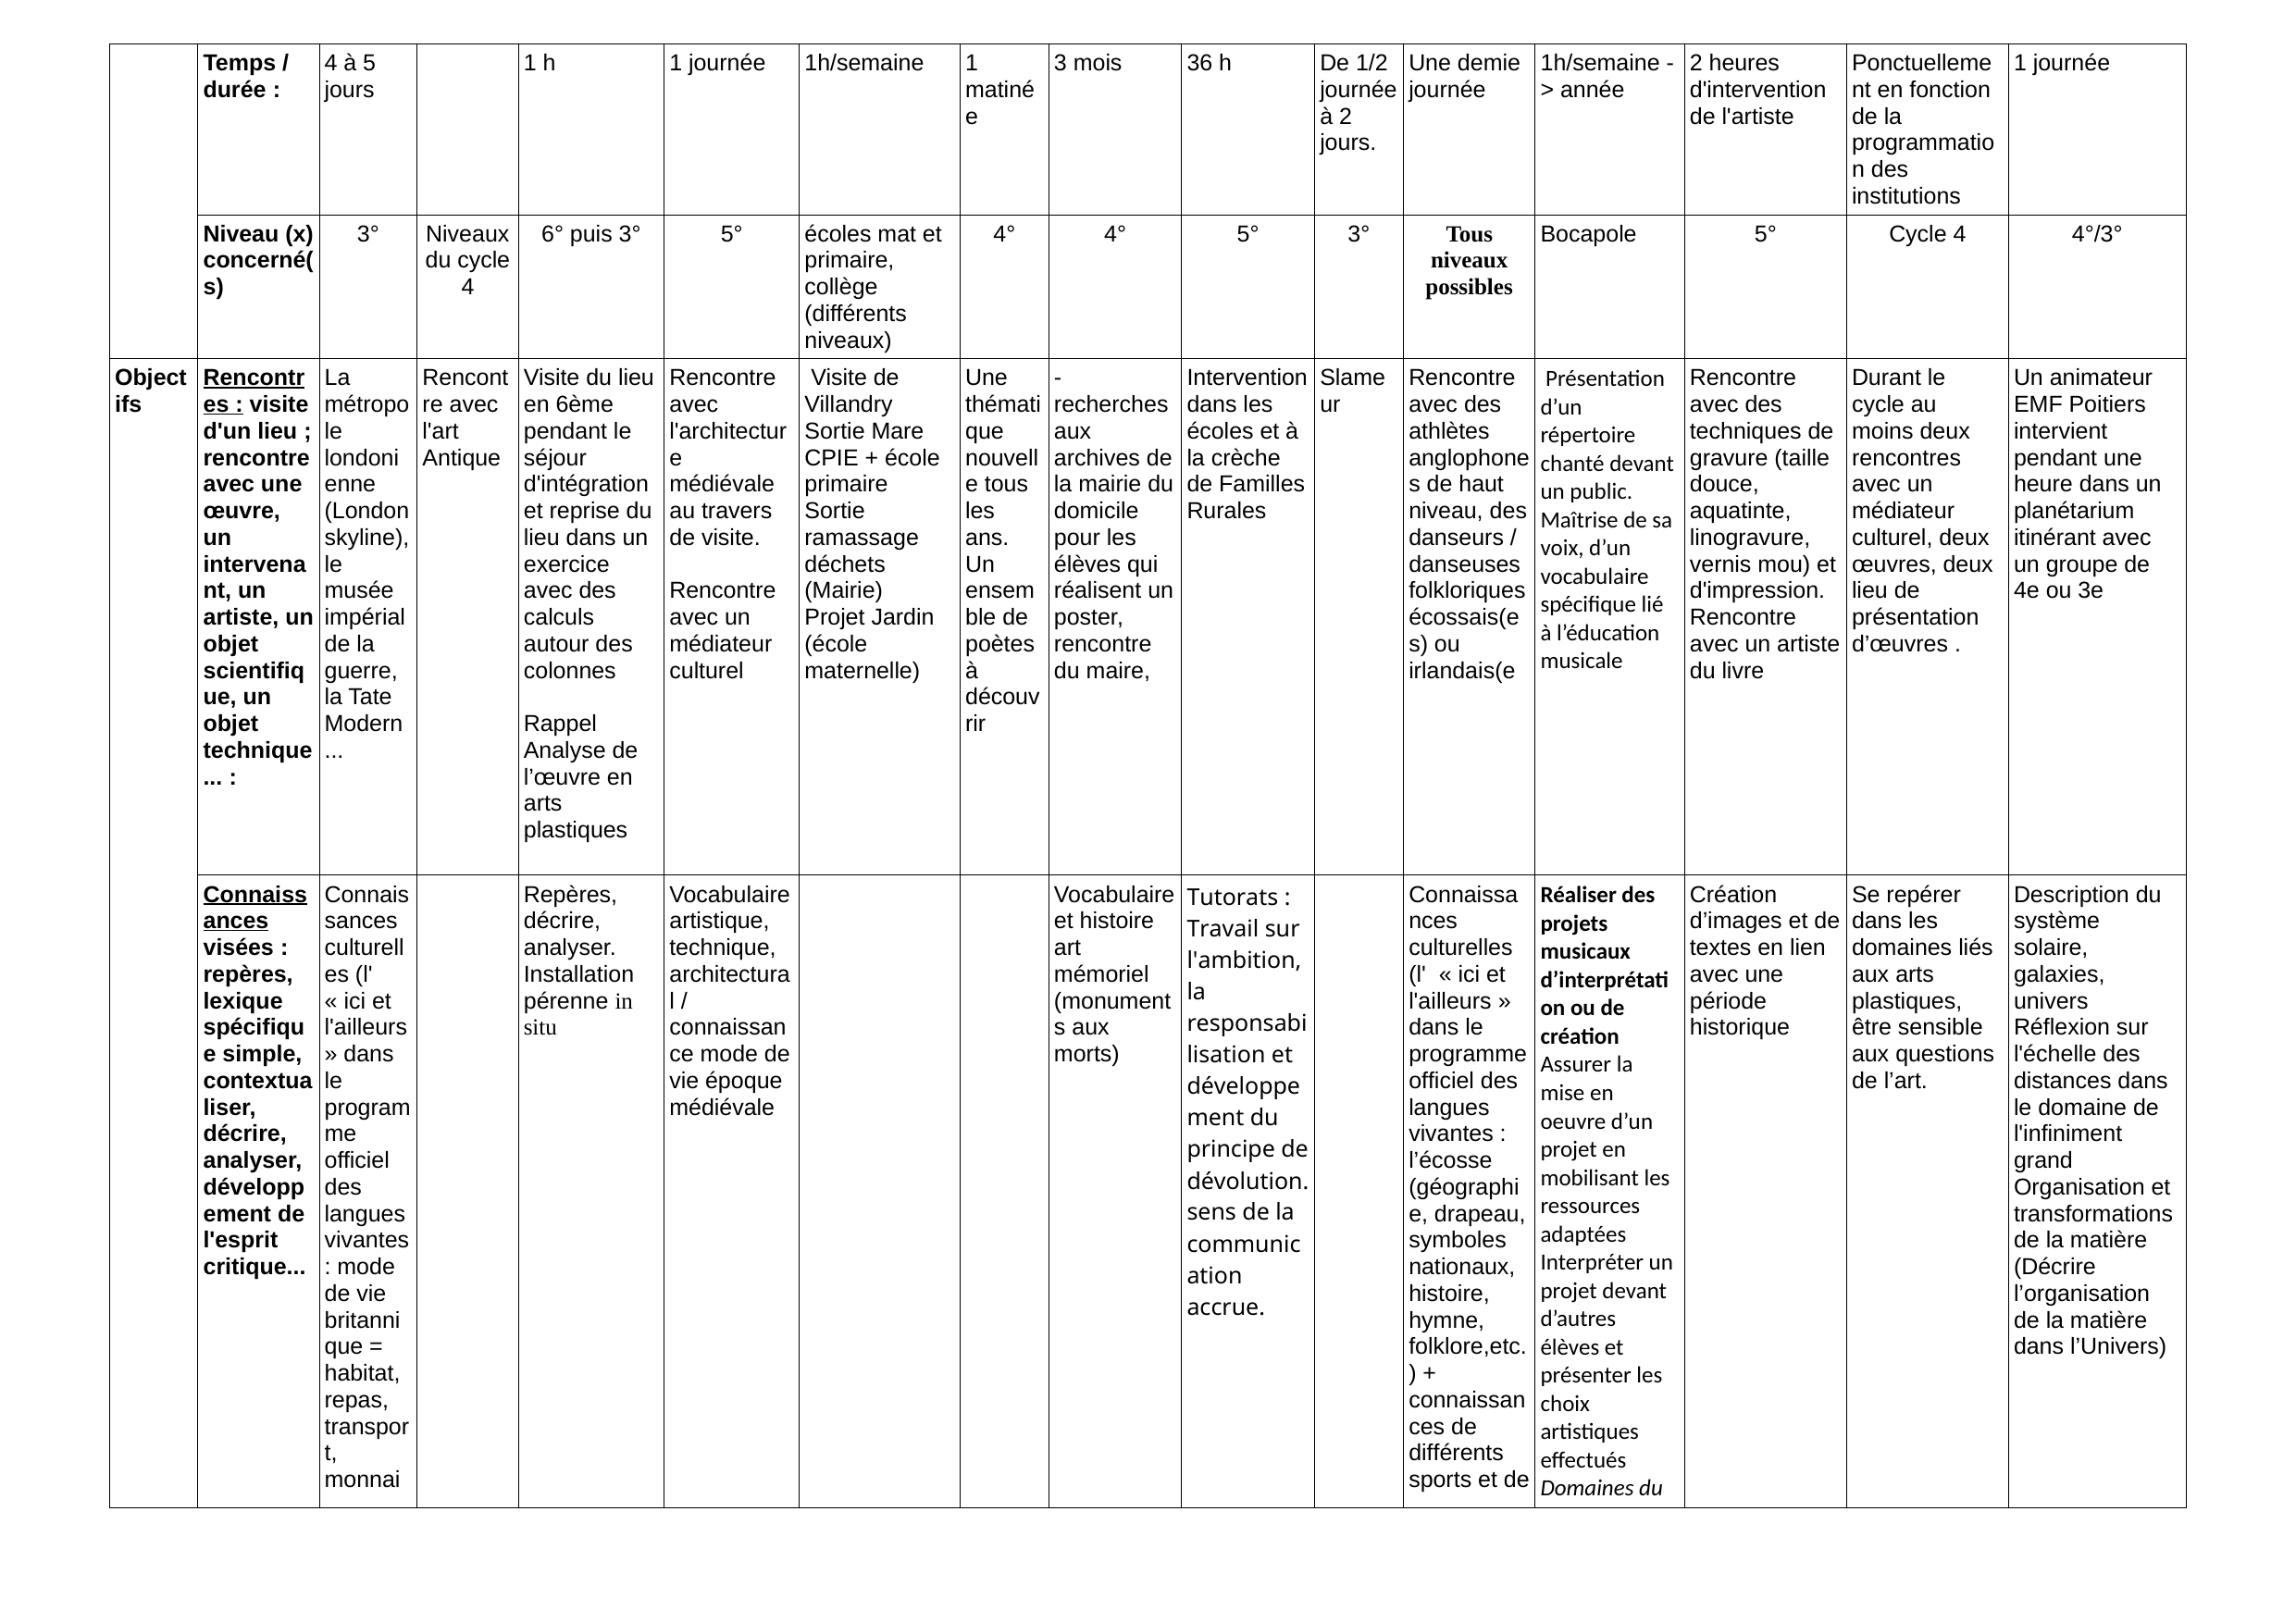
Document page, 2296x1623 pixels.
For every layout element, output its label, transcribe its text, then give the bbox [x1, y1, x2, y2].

table_cell Cycle 4 [1847, 216, 2008, 358]
table_cell 4 à 5 jours [320, 44, 416, 214]
table_cell Connaissances visées : repères, lexique spécifique simple, contextualiser, décrire, analyser, développement de l'esprit critique... [198, 875, 319, 1507]
table_cell 5° [1182, 216, 1314, 358]
table_cell [417, 875, 518, 1507]
table_cell 2 heures d'intervention de l'artiste [1685, 44, 1846, 214]
table_cell Repères, décrire, analyser. Installation pérenne in situ [519, 875, 664, 1507]
table_cell [961, 875, 1049, 1507]
table_cell 1h/semaine -> année [1535, 44, 1684, 214]
table_cell - recherches aux archives de la mairie du domicile pour les élèves qui réalisent un poster, rencontre du maire, [1049, 359, 1181, 874]
table_cell Connaissances culturelles (l' « ici et l'ailleurs » dans le programme officiel des langues vivantes : mode de vie britannique = habitat, repas, transport, monnai [320, 875, 416, 1507]
table_cell Visite de Villandry Sortie Mare CPIE + école primaire Sortie ramassage déchets (Mairie) Projet Jardin (école maternelle) [800, 359, 960, 874]
table_cell 4° [1049, 216, 1181, 358]
table_cell 1 matinée [961, 44, 1049, 214]
table_cell 1 h [519, 44, 664, 214]
table_cell Objectifs [110, 359, 197, 1507]
table_cell Rencontre avec des techniques de gravure (taille douce, aquatinte, linogravure, vernis mou) et d'impression. Rencontre avec un artiste du livre [1685, 359, 1846, 874]
table_cell Visite du lieu en 6ème pendant le séjour d'intégration et reprise du lieu dans un exercice avec des calculs autour des colonnes Rappel Analyse de l’œuvre en arts plastiques [519, 359, 664, 874]
table_cell 5° [1685, 216, 1846, 358]
table_cell 36 h [1182, 44, 1314, 214]
table_cell Connaissances culturelles (l' « ici et l'ailleurs » dans le programme officiel des langues vivantes : l’écosse (géographie, drapeau, symboles nationaux, histoire, hymne, folklore,etc.) + connaissances de différents sports et de [1404, 875, 1534, 1507]
table_cell Slameur [1315, 359, 1403, 874]
table_cell 4°/3° [2009, 216, 2186, 358]
table_cell Réaliser des projets musicaux d’interprétation ou de création Assurer la mise en oeuvre d’un projet en mobilisant les ressources adaptées Interpréter un projet devant d’autres élèves et présenter les choix artistiques effectués Domaines du [1535, 875, 1684, 1507]
table_cell Création d’images et de textes en lien avec une période historique [1685, 875, 1846, 1507]
table_cell [1315, 875, 1403, 1507]
table_cell [110, 44, 197, 358]
table_cell Intervention dans les écoles et à la crèche de Familles Rurales [1182, 359, 1314, 874]
table_cell Tous niveaux possibles [1404, 216, 1534, 358]
table_cell Se repérer dans les domaines liés aux arts plastiques, être sensible aux questions de l’art. [1847, 875, 2008, 1507]
table_cell écoles mat et primaire, collège (différents niveaux) [800, 216, 960, 358]
table_cell 3 mois [1049, 44, 1181, 214]
table_cell Durant le cycle au moins deux rencontres avec un médiateur culturel, deux œuvres, deux lieu de présentation d’œuvres . [1847, 359, 2008, 874]
table_cell Ponctuellement en fonction de la programmation des institutions [1847, 44, 2008, 214]
table_cell Rencontre avec l'art Antique [417, 359, 518, 874]
table_cell [800, 875, 960, 1507]
table_cell [417, 44, 518, 214]
table_cell 6° puis 3° [519, 216, 664, 358]
table_cell 3° [320, 216, 416, 358]
table_cell Vocabulaire et histoire art mémoriel (monuments aux morts) [1049, 875, 1181, 1507]
table_cell Tutorats : Travail sur l'ambition, la responsabilisation et développement du principe de dévolution. sens de la communication accrue. [1182, 875, 1314, 1507]
table_cell 3° [1315, 216, 1403, 358]
table_cell Rencontre avec l'architecture médiévale au travers de visite. Rencontre avec un médiateur culturel [664, 359, 799, 874]
table_cell La métropole londonienne (London skyline), le musée impérial de la guerre, la Tate Modern ... [320, 359, 416, 874]
table_cell Temps / durée : [198, 44, 319, 214]
table_cell Niveaux du cycle 4 [417, 216, 518, 358]
table_cell 1 journée [664, 44, 799, 214]
table_cell 4° [961, 216, 1049, 358]
table_cell Niveau (x) concerné(s) [198, 216, 319, 358]
table_cell Une demie journée [1404, 44, 1534, 214]
table_cell 1h/semaine [800, 44, 960, 214]
table_cell De 1/2 journée à 2 jours. [1315, 44, 1403, 214]
table_cell Une thématique nouvelle tous les ans. Un ensemble de poètes à découvrir [961, 359, 1049, 874]
table_cell Présentation d’un répertoire chanté devant un public. Maîtrise de sa voix, d’un vocabulaire spécifique lié à l’éducation musicale [1535, 359, 1684, 874]
table_cell Description du système solaire, galaxies, univers Réflexion sur l'échelle des distances dans le domaine de l'infiniment grand Organisation et transformations de la matière (Décrire l’organisation de la matière dans l’Univers) [2009, 875, 2186, 1507]
table_cell Rencontre avec des athlètes anglophones de haut niveau, des danseurs / danseuses folkloriques écossais(es) ou irlandais(e [1404, 359, 1534, 874]
table_cell Rencontres : visite d'un lieu ; rencontre avec une œuvre, un intervenant, un artiste, un objet scientifique, un objet technique... : [198, 359, 319, 874]
table_cell Bocapole [1535, 216, 1684, 358]
table_cell 5° [664, 216, 799, 358]
table_cell Vocabulaire artistique, technique, architectural / connaissance mode de vie époque médiévale [664, 875, 799, 1507]
table_cell 1 journée [2009, 44, 2186, 214]
table_cell Un animateur EMF Poitiers intervient pendant une heure dans un planétarium itinérant avec un groupe de 4e ou 3e [2009, 359, 2186, 874]
